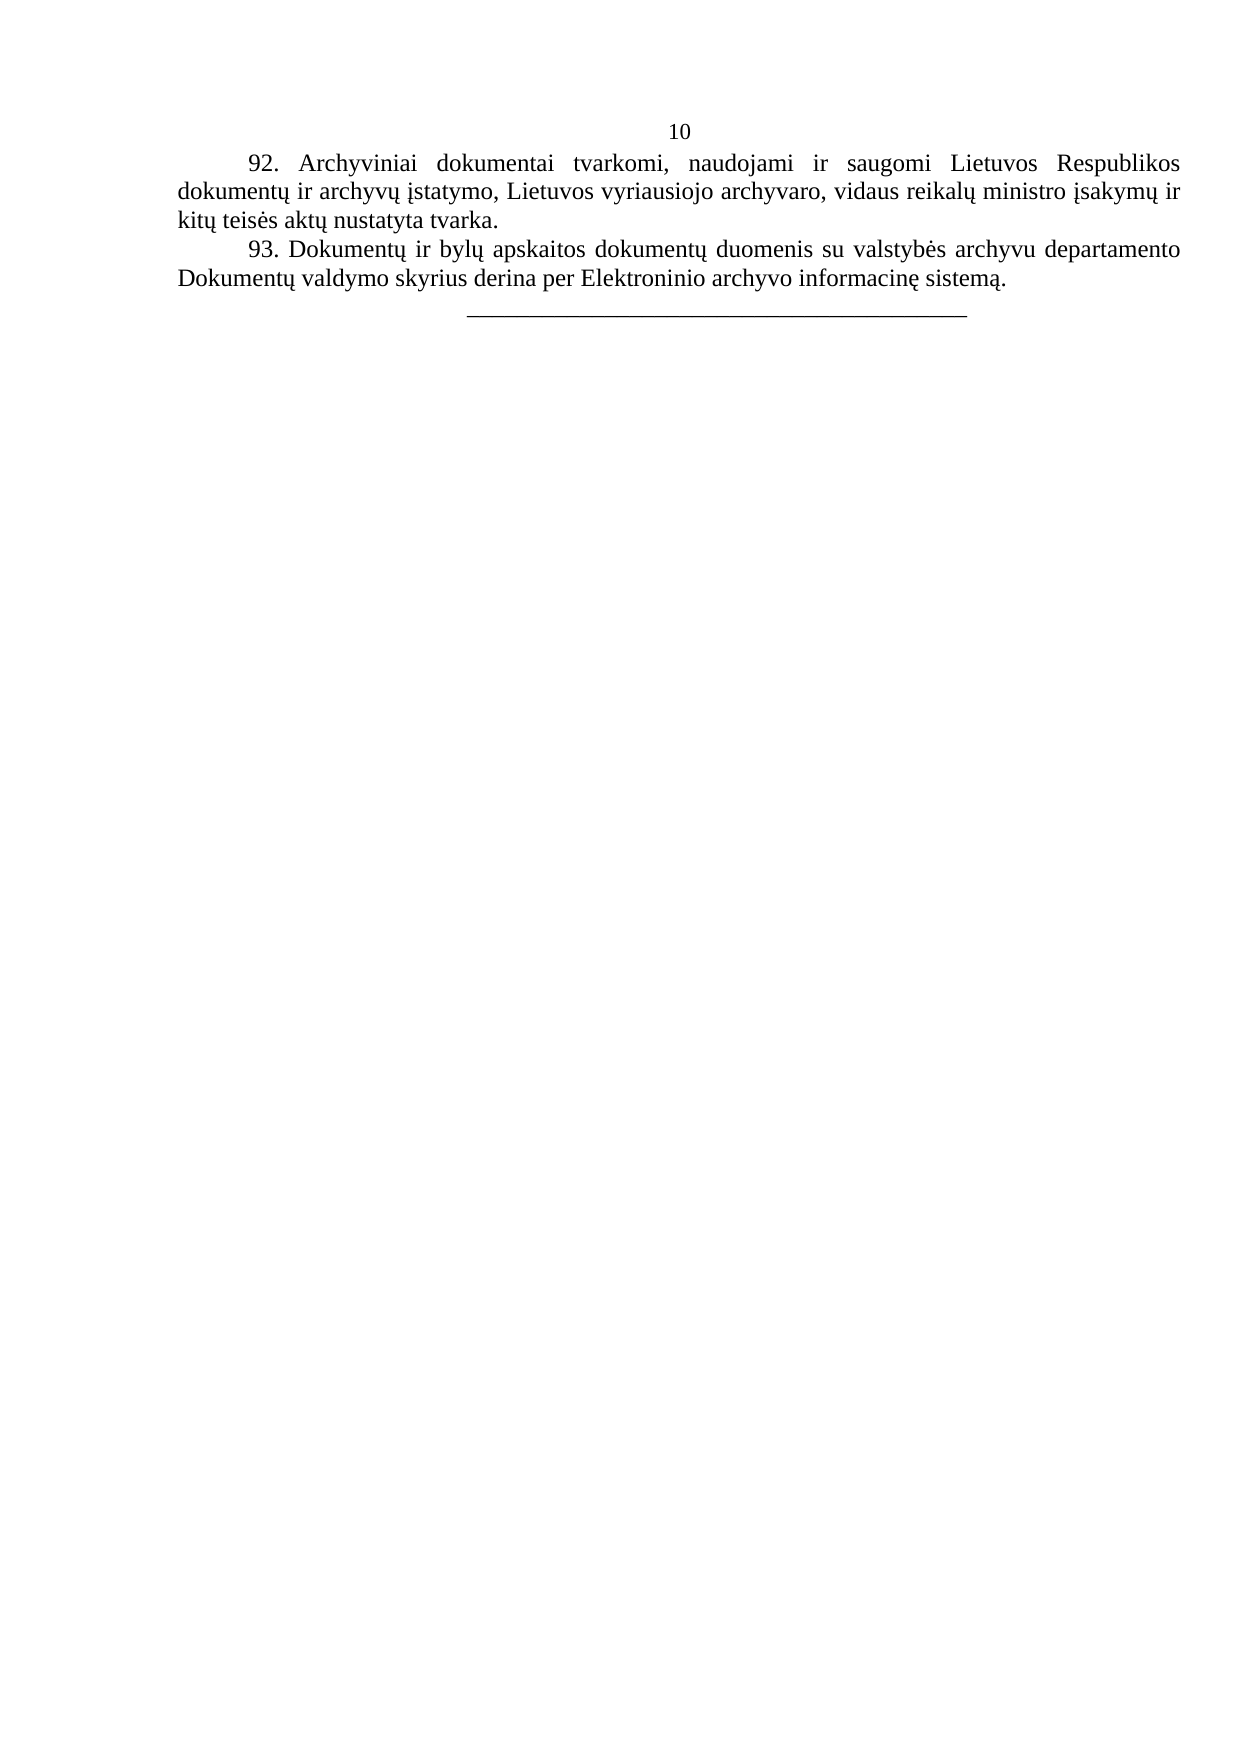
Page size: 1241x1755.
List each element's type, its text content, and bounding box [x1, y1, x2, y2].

text 93. Dokumentų ir bylų apskaitos dokumentų duomenis su valstybės archyvu departamento Dokumentų valdymo skyrius derina per Elektroninio archyvo informacinę sistemą. [177, 234, 1181, 291]
text ________________________________________ [177, 291, 1181, 320]
text 92. Archyviniai dokumentai tvarkomi, naudojami ir saugomi Lietuvos Respublikos dokumentų ir archyvų įstatymo, Lietuvos vyriausiojo archyvaro, vidaus reikalų ministro įsakymų ir kitų teisės aktų nustatyta tvarka. [177, 148, 1181, 234]
